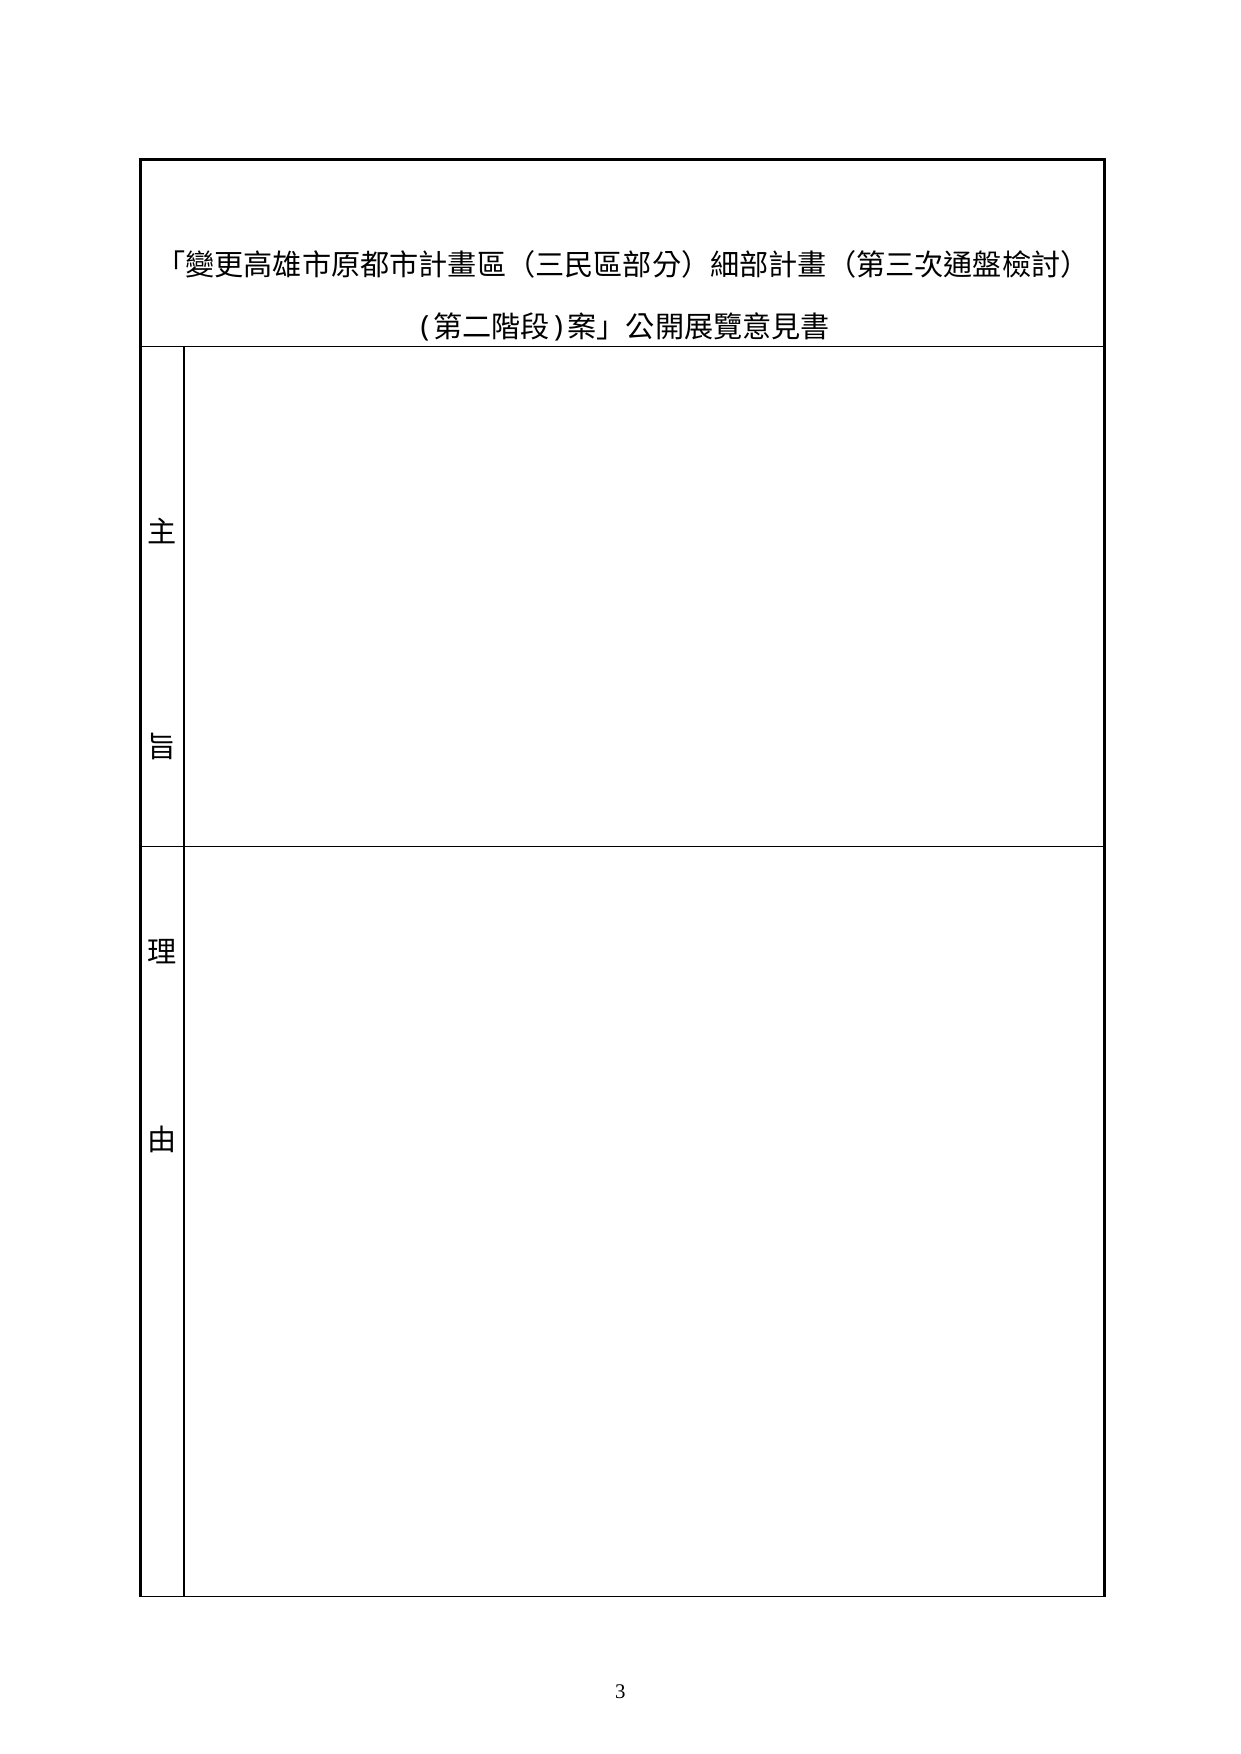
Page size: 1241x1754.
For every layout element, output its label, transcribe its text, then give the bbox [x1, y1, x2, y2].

table_cell [185, 847, 1103, 1596]
table_cell [185, 347, 1103, 846]
table_cell 主 旨 [142, 347, 183, 846]
table_header 「變更高雄市原都市計畫區（三民區部分）細部計畫（第三次通盤檢討）(第二階段)案」公開展覽意見書 [142, 161, 1103, 346]
table_cell 理 由 [142, 847, 183, 1596]
